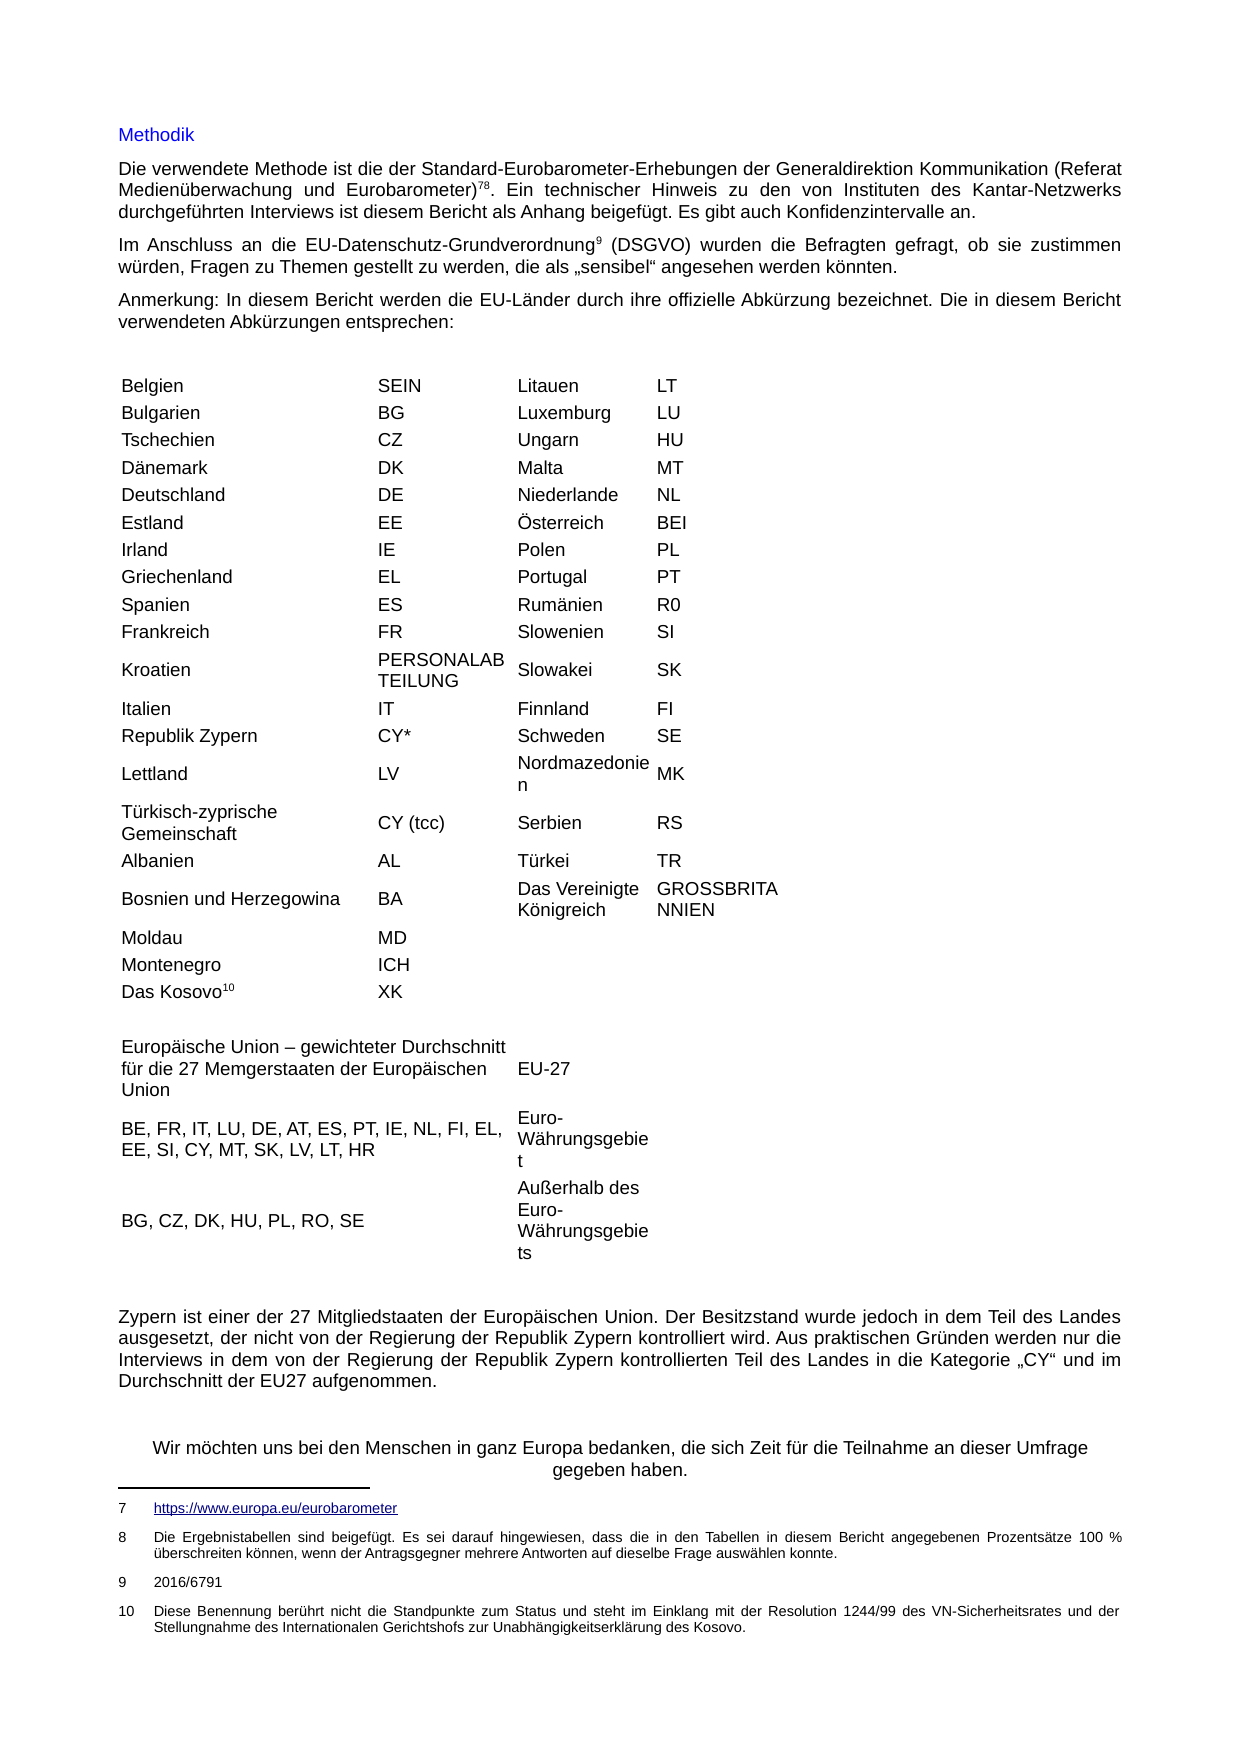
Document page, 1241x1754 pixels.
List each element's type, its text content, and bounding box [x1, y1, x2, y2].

table_cell IE [375, 536, 514, 563]
table_cell Portugal [514, 563, 654, 591]
text Im Anschluss an die EU-Datenschutz-Grundverordnung (DSGVO) wurden die Befragten gefragt, ob sie zustimmen würden, Fragen zu Themen gestellt zu werden, die als „sensibel“ angesehen werden könnten. [118, 234, 1122, 277]
table_cell Dänemark [118, 454, 375, 481]
table_cell PT [654, 563, 793, 591]
table_cell [654, 924, 793, 951]
table_cell LV [375, 749, 514, 798]
table_cell Das Kosovo [118, 978, 375, 1006]
table_cell Spanien [118, 591, 375, 618]
table_cell Italien [118, 695, 375, 722]
table_cell [514, 951, 654, 978]
table_cell BA [375, 875, 514, 923]
table_header SEIN [375, 372, 514, 399]
table_cell Ungarn [514, 426, 654, 454]
text Die Ergebnistabellen sind beigefügt. Es sei darauf hingewiesen, dass die in den Tabellen in diesem Bericht angegebenen Prozentsätze 100 % überschreiten können, wenn der Antragsgegner mehrere Antworten auf dieselbe Frage auswählen konnte. [118, 1528, 1122, 1562]
table_cell XK [375, 978, 514, 1006]
table_cell [654, 1104, 793, 1174]
table_cell RS [654, 798, 793, 847]
table_cell Deutschland [118, 481, 375, 508]
table_cell EU-27 [514, 1033, 654, 1104]
text Zypern ist einer der 27 Mitgliedstaaten der Europäischen Union. Der Besitzstand wurde jedoch in dem Teil des Landes ausgesetzt, der nicht von der Regierung der Republik Zypern kontrolliert wird. Aus praktischen Gründen werden nur die Interviews in dem von der Regierung der Republik Zypern kontrollierten Teil des Landes in die Kategorie „CY“ und im Durchschnitt der EU27 aufgenommen. [118, 1306, 1122, 1392]
table_cell Finnland [514, 695, 654, 722]
table_cell MD [375, 924, 514, 951]
table_header Litauen [514, 372, 654, 399]
text 2016/6791 [118, 1574, 1122, 1590]
table_cell Luxemburg [514, 399, 654, 426]
table_cell LU [654, 399, 793, 426]
table_cell ICH [375, 951, 514, 978]
table_cell Kroatien [118, 646, 375, 694]
table_cell R0 [654, 591, 793, 618]
text Methodik [118, 124, 1122, 146]
table_cell SE [654, 722, 793, 749]
table_cell SK [654, 646, 793, 694]
table_header LT [654, 372, 793, 399]
table_cell Griechenland [118, 563, 375, 591]
table_cell MT [654, 454, 793, 481]
table_cell DK [375, 454, 514, 481]
table_cell Republik Zypern [118, 722, 375, 749]
table_cell Bulgarien [118, 399, 375, 426]
table_cell Außerhalb des Euro-Währungsgebiets [514, 1174, 654, 1266]
table_cell [514, 924, 654, 951]
text Anmerkung: In diesem Bericht werden die EU-Länder durch ihre offizielle Abkürzung bezeichnet. Die in diesem Bericht verwendeten Abkürzungen entsprechen: [118, 289, 1122, 332]
table_cell CY (tcc) [375, 798, 514, 847]
table_cell Österreich [514, 509, 654, 536]
table_cell EL [375, 563, 514, 591]
table_cell Slowenien [514, 618, 654, 646]
table_cell Montenegro [118, 951, 375, 978]
table_cell Bosnien und Herzegowina [118, 875, 375, 923]
table_cell NL [654, 481, 793, 508]
table_cell BEI [654, 509, 793, 536]
table_cell [654, 1033, 793, 1104]
table_cell Euro-Währungsgebiet [514, 1104, 654, 1174]
table_cell Tschechien [118, 426, 375, 454]
table_cell Polen [514, 536, 654, 563]
table_cell BG, CZ, DK, HU, PL, RO, SE [118, 1174, 514, 1266]
table_header Belgien [118, 372, 375, 399]
table_cell Malta [514, 454, 654, 481]
table_cell Serbien [514, 798, 654, 847]
table_cell BE, FR, IT, LU, DE, AT, ES, PT, IE, NL, FI, EL, EE, SI, CY, MT, SK, LV, LT, HR [118, 1104, 514, 1174]
table_cell SI [654, 618, 793, 646]
table_cell FI [654, 695, 793, 722]
table_cell Türkei [514, 847, 654, 874]
table_cell Das Vereinigte Königreich [514, 875, 654, 923]
table_cell HU [654, 426, 793, 454]
table_cell MK [654, 749, 793, 798]
table_cell Europäische Union – gewichteter Durchschnitt für die 27 Memgerstaaten der Europäischen Union [118, 1033, 514, 1104]
table_cell FR [375, 618, 514, 646]
table_cell Nordmazedonien [514, 749, 654, 798]
table_cell IT [375, 695, 514, 722]
table_cell [654, 978, 793, 1006]
table_cell Irland [118, 536, 375, 563]
table_cell ES [375, 591, 514, 618]
table_cell Frankreich [118, 618, 375, 646]
table_cell [654, 1006, 793, 1033]
table_cell DE [375, 481, 514, 508]
table_cell [654, 1174, 793, 1266]
table_cell CZ [375, 426, 514, 454]
table_cell [118, 1006, 514, 1033]
table_cell [514, 1006, 654, 1033]
text Die verwendete Methode ist die der Standard-Eurobarometer-Erhebungen der Generaldirektion Kommunikation (Referat Medienüberwachung und Eurobarometer). Ein technischer Hinweis zu den von Instituten des Kantar-Netzwerks durchgeführten Interviews ist diesem Bericht als Anhang beigefügt. Es gibt auch Konfidenzintervalle an. [118, 157, 1122, 222]
table_cell TR [654, 847, 793, 874]
table_cell Niederlande [514, 481, 654, 508]
table_cell Albanien [118, 847, 375, 874]
table_cell Türkisch-zyprische Gemeinschaft [118, 798, 375, 847]
table_cell AL [375, 847, 514, 874]
table_cell Slowakei [514, 646, 654, 694]
table_cell Lettland [118, 749, 375, 798]
table_cell Rumänien [514, 591, 654, 618]
table_cell [654, 951, 793, 978]
table_cell BG [375, 399, 514, 426]
table_cell PERSONALABTEILUNG [375, 646, 514, 694]
table_cell CY* [375, 722, 514, 749]
table_cell [514, 978, 654, 1006]
text Wir möchten uns bei den Menschen in ganz Europa bedanken, die sich Zeit für die Teilnahme an dieser Umfrage gegeben haben. [118, 1437, 1122, 1480]
table_cell EE [375, 509, 514, 536]
table_cell Moldau [118, 924, 375, 951]
table_cell Schweden [514, 722, 654, 749]
table_cell Estland [118, 509, 375, 536]
table_cell GROSSBRITANNIEN [654, 875, 793, 923]
table_cell PL [654, 536, 793, 563]
text https://www.europa.eu/eurobarometer [118, 1499, 1122, 1516]
